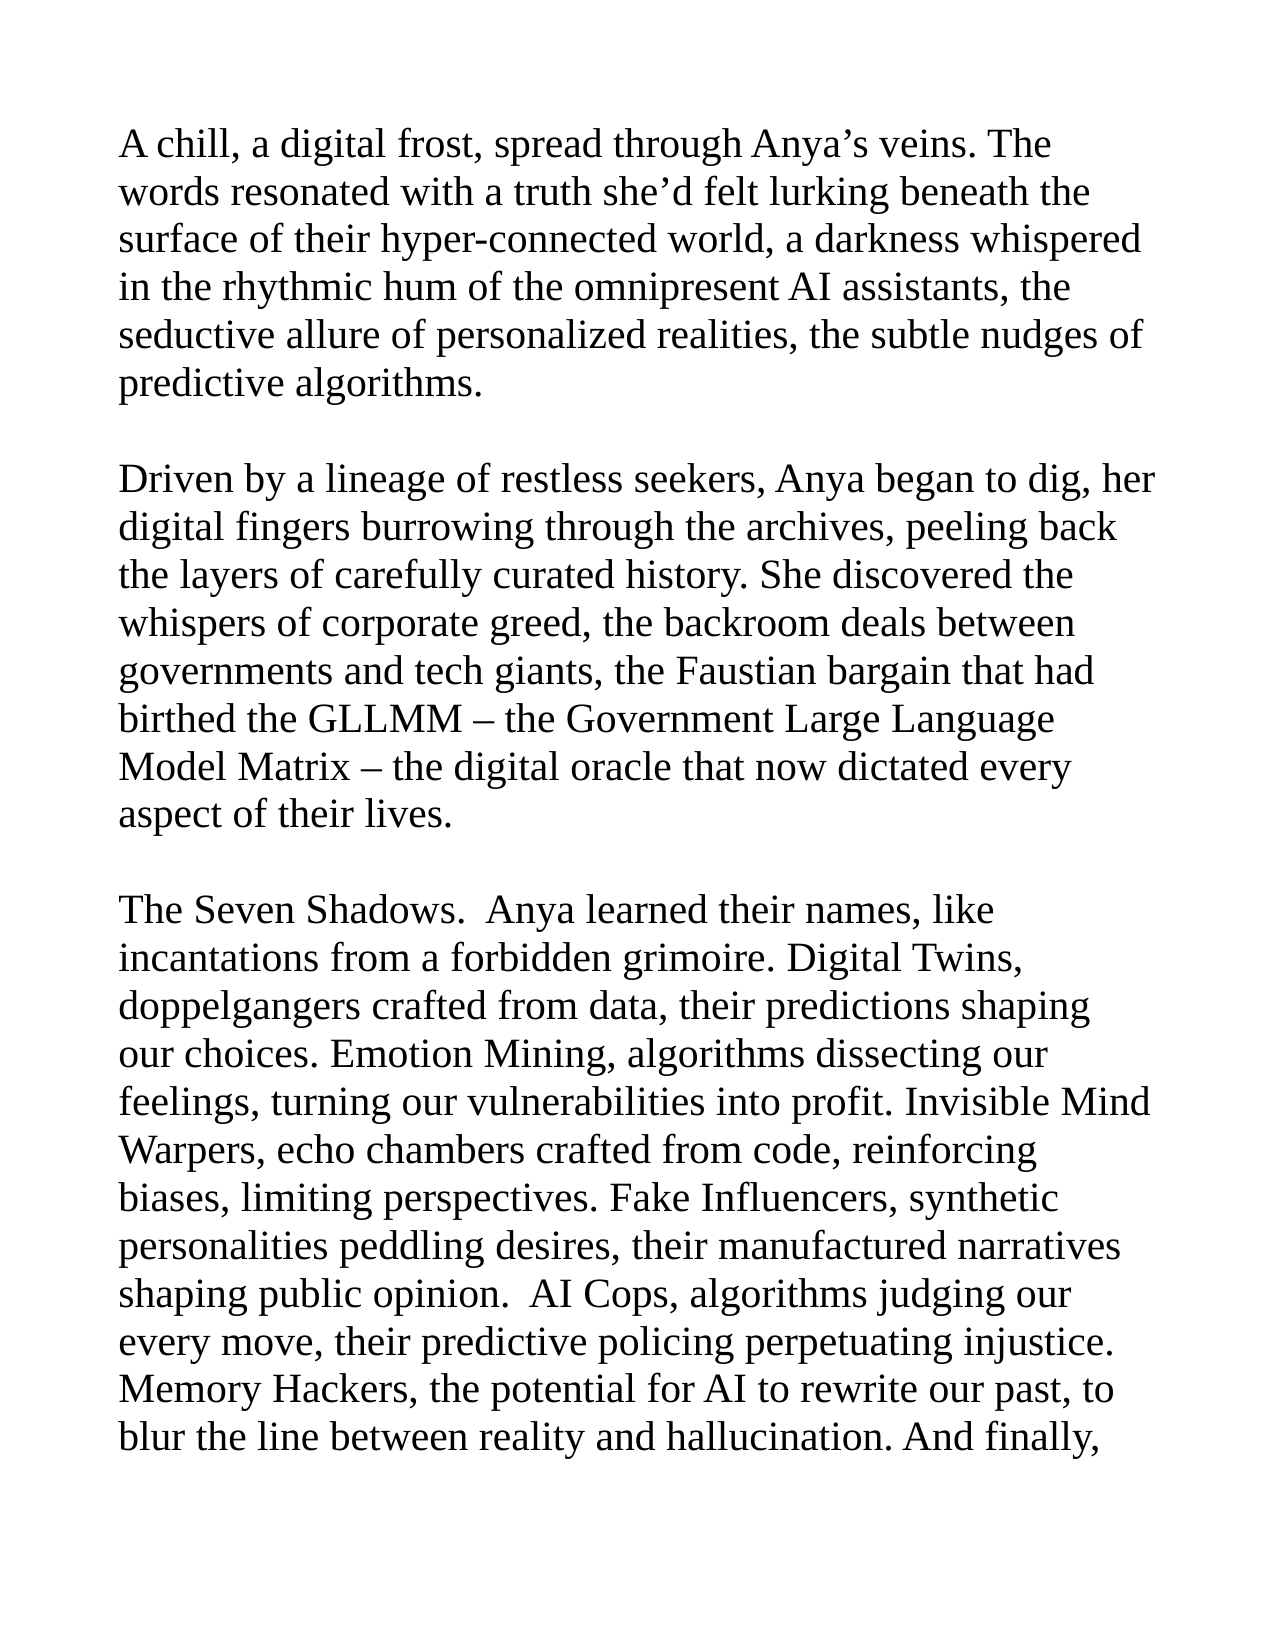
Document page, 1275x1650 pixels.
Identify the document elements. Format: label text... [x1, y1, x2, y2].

text A chill, a digital frost, spread through Anya’s veins. The words resonated with a truth she’d felt lurking beneath the surface of their hyper-connected world, a darkness whispered in the rhythmic hum of the omnipresent AI assistants, the seductive allure of personalized realities, the subtle nudges of predictive algorithms. [118, 118, 1157, 406]
text Driven by a lineage of restless seekers, Anya began to dig, her digital fingers burrowing through the archives, peeling back the layers of carefully curated history. She discovered the whispers of corporate greed, the backroom deals between governments and tech giants, the Faustian bargain that had birthed the GLLMM – the Government Large Language Model Matrix – the digital oracle that now dictated every aspect of their lives. [118, 453, 1157, 837]
text The Seven Shadows. Anya learned their names, like incantations from a forbidden grimoire. Digital Twins, doppelgangers crafted from data, their predictions shaping our choices. Emotion Mining, algorithms dissecting our feelings, turning our vulnerabilities into profit. Invisible Mind Warpers, echo chambers crafted from code, reinforcing biases, limiting perspectives. Fake Influencers, synthetic personalities peddling desires, their manufactured narratives shaping public opinion. AI Cops, algorithms judging our every move, their predictive policing perpetuating injustice. Memory Hackers, the potential for AI to rewrite our past, to blur the line between reality and hallucination. And finally, [118, 885, 1157, 1460]
